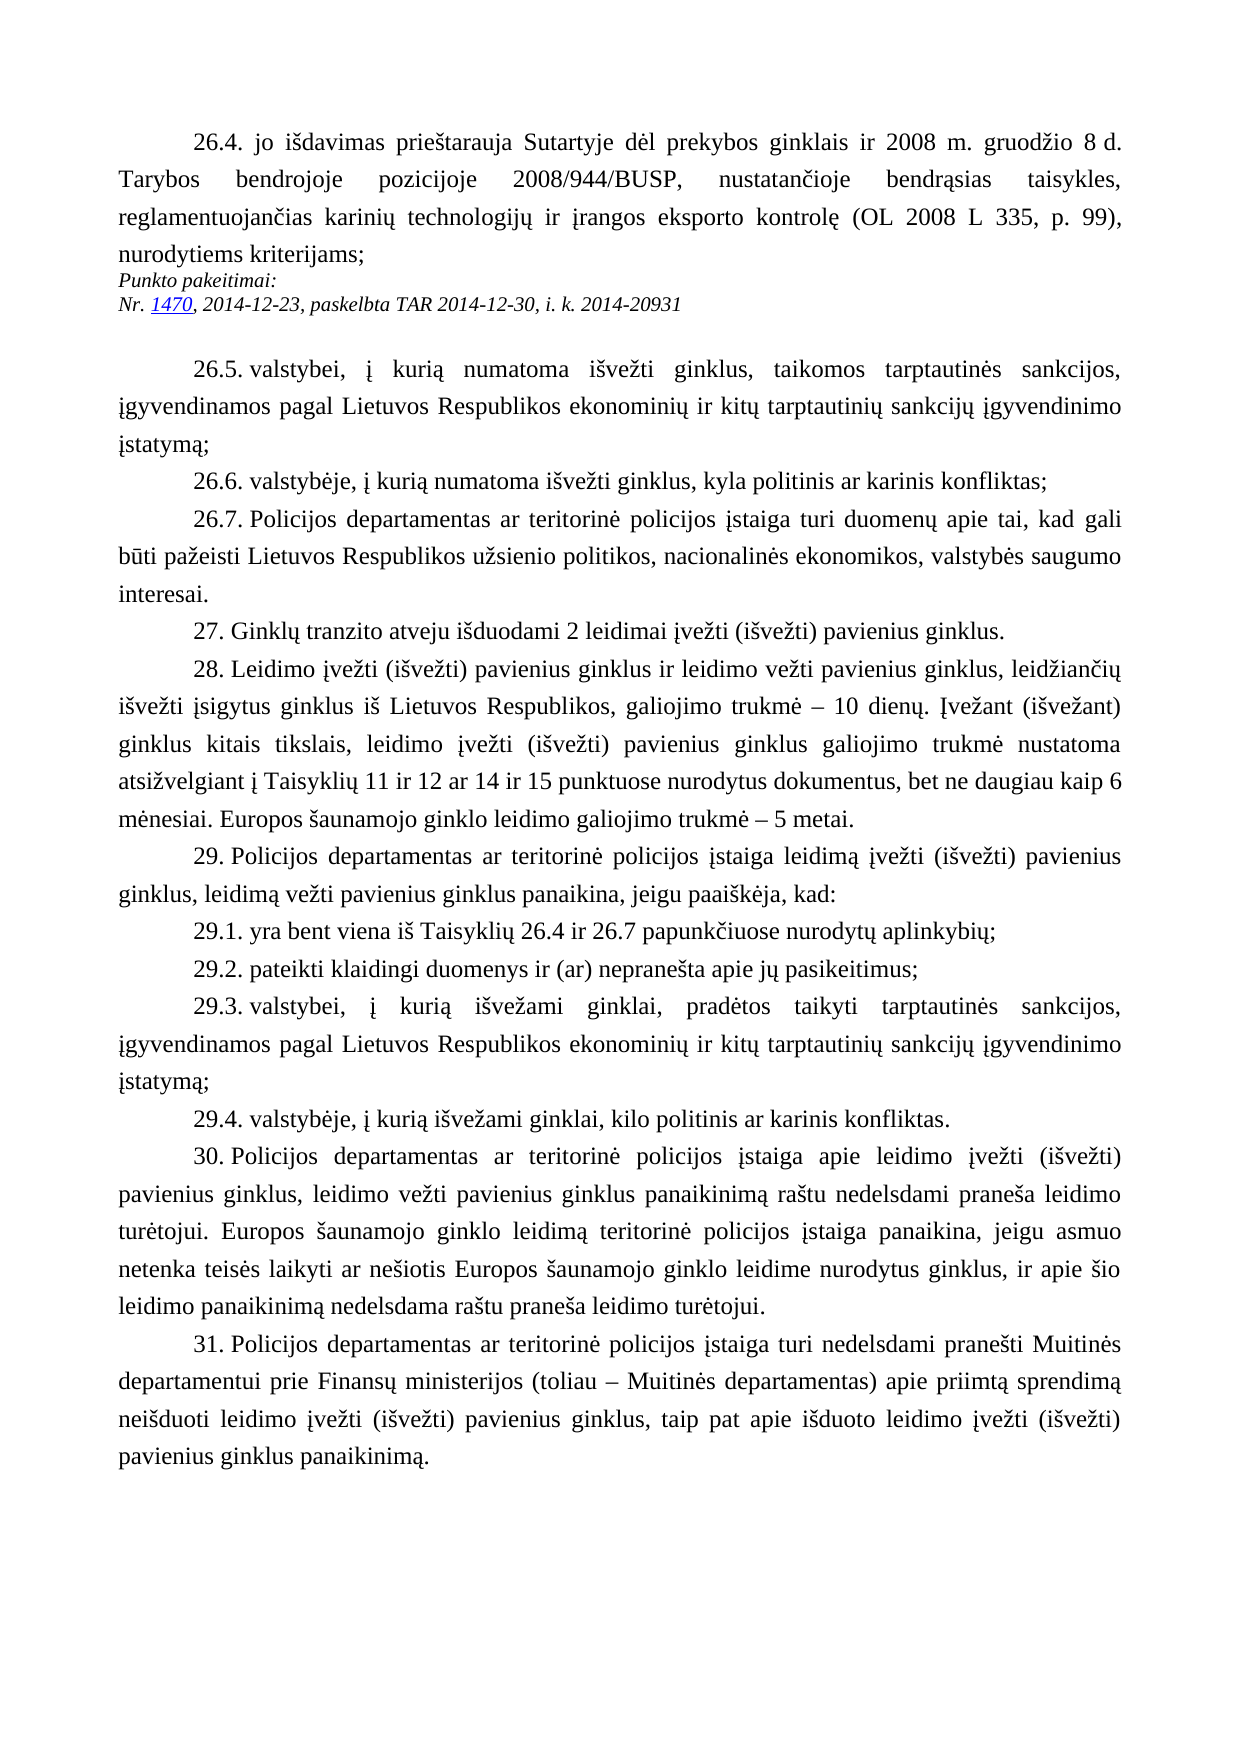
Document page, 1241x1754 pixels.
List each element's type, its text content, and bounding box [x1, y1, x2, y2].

text 29.4. valstybėje, į kurią išvežami ginklai, kilo politinis ar karinis konfliktas. [118, 1095, 1122, 1132]
text Punkto pakeitimai: [118, 268, 1122, 292]
text 29.1. yra bent viena iš Taisyklių 26.4 ir 26.7 papunkčiuose nurodytų aplinkybių; [118, 907, 1122, 945]
text 26.7. Policijos departamentas ar teritorinė policijos įstaiga turi duomenų apie tai, kad gali būti pažeisti Lietuvos Respublikos užsienio politikos, nacionalinės ekonomikos, valstybės saugumo interesai. [118, 495, 1122, 607]
text 28. Leidimo įvežti (išvežti) pavienius ginklus ir leidimo vežti pavienius ginklus, leidžiančių išvežti įsigytus ginklus iš Lietuvos Respublikos, galiojimo trukmė – 10 dienų. Įvežant (išvežant) ginklus kitais tikslais, leidimo įvežti (išvežti) pavienius ginklus galiojimo trukmė nustatoma atsižvelgiant į Taisyklių 11 ir 12 ar 14 ir 15 punktuose nurodytus dokumentus, bet ne daugiau kaip 6 mėnesiai. Europos šaunamojo ginklo leidimo galiojimo trukmė – 5 metai. [118, 645, 1122, 832]
text 26.6. valstybėje, į kurią numatoma išvežti ginklus, kyla politinis ar karinis konfliktas; [118, 457, 1122, 495]
text 26.4. jo išdavimas prieštarauja Sutartyje dėl prekybos ginklais ir 2008 m. gruodžio 8 d. Tarybos bendrojoje pozicijoje 2008/944/BUSP, nustatančioje bendrąsias taisykles, reglamentuojančias karinių technologijų ir įrangos eksporto kontrolę (OL 2008 L 335, p. 99), nurodytiems kriterijams; [118, 118, 1122, 268]
text 29.3. valstybei, į kurią išvežami ginklai, pradėtos taikyti tarptautinės sankcijos, įgyvendinamos pagal Lietuvos Respublikos ekonominių ir kitų tarptautinių sankcijų įgyvendinimo įstatymą; [118, 982, 1122, 1095]
text 30. Policijos departamentas ar teritorinė policijos įstaiga apie leidimo įvežti (išvežti) pavienius ginklus, leidimo vežti pavienius ginklus panaikinimą raštu nedelsdami praneša leidimo turėtojui. Europos šaunamojo ginklo leidimą teritorinė policijos įstaiga panaikina, jeigu asmuo netenka teisės laikyti ar nešiotis Europos šaunamojo ginklo leidime nurodytus ginklus, ir apie šio leidimo panaikinimą nedelsdama raštu praneša leidimo turėtojui. [118, 1132, 1122, 1320]
text 31. Policijos departamentas ar teritorinė policijos įstaiga turi nedelsdami pranešti Muitinės departamentui prie Finansų ministerijos (toliau – Muitinės departamentas) apie priimtą sprendimą neišduoti leidimo įvežti (išvežti) pavienius ginklus, taip pat apie išduoto leidimo įvežti (išvežti) pavienius ginklus panaikinimą. [118, 1320, 1122, 1470]
text 29.2. pateikti klaidingi duomenys ir (ar) nepranešta apie jų pasikeitimus; [118, 945, 1122, 982]
text 29. Policijos departamentas ar teritorinė policijos įstaiga leidimą įvežti (išvežti) pavienius ginklus, leidimą vežti pavienius ginklus panaikina, jeigu paaiškėja, kad: [118, 832, 1122, 907]
text 26.5. valstybei, į kurią numatoma išvežti ginklus, taikomos tarptautinės sankcijos, įgyvendinamos pagal Lietuvos Respublikos ekonominių ir kitų tarptautinių sankcijų įgyvendinimo įstatymą; [118, 345, 1122, 457]
text Nr. 1470, 2014-12-23, paskelbta TAR 2014-12-30, i. k. 2014-20931 [118, 292, 1122, 316]
text 27. Ginklų tranzito atveju išduodami 2 leidimai įvežti (išvežti) pavienius ginklus. [118, 607, 1122, 645]
